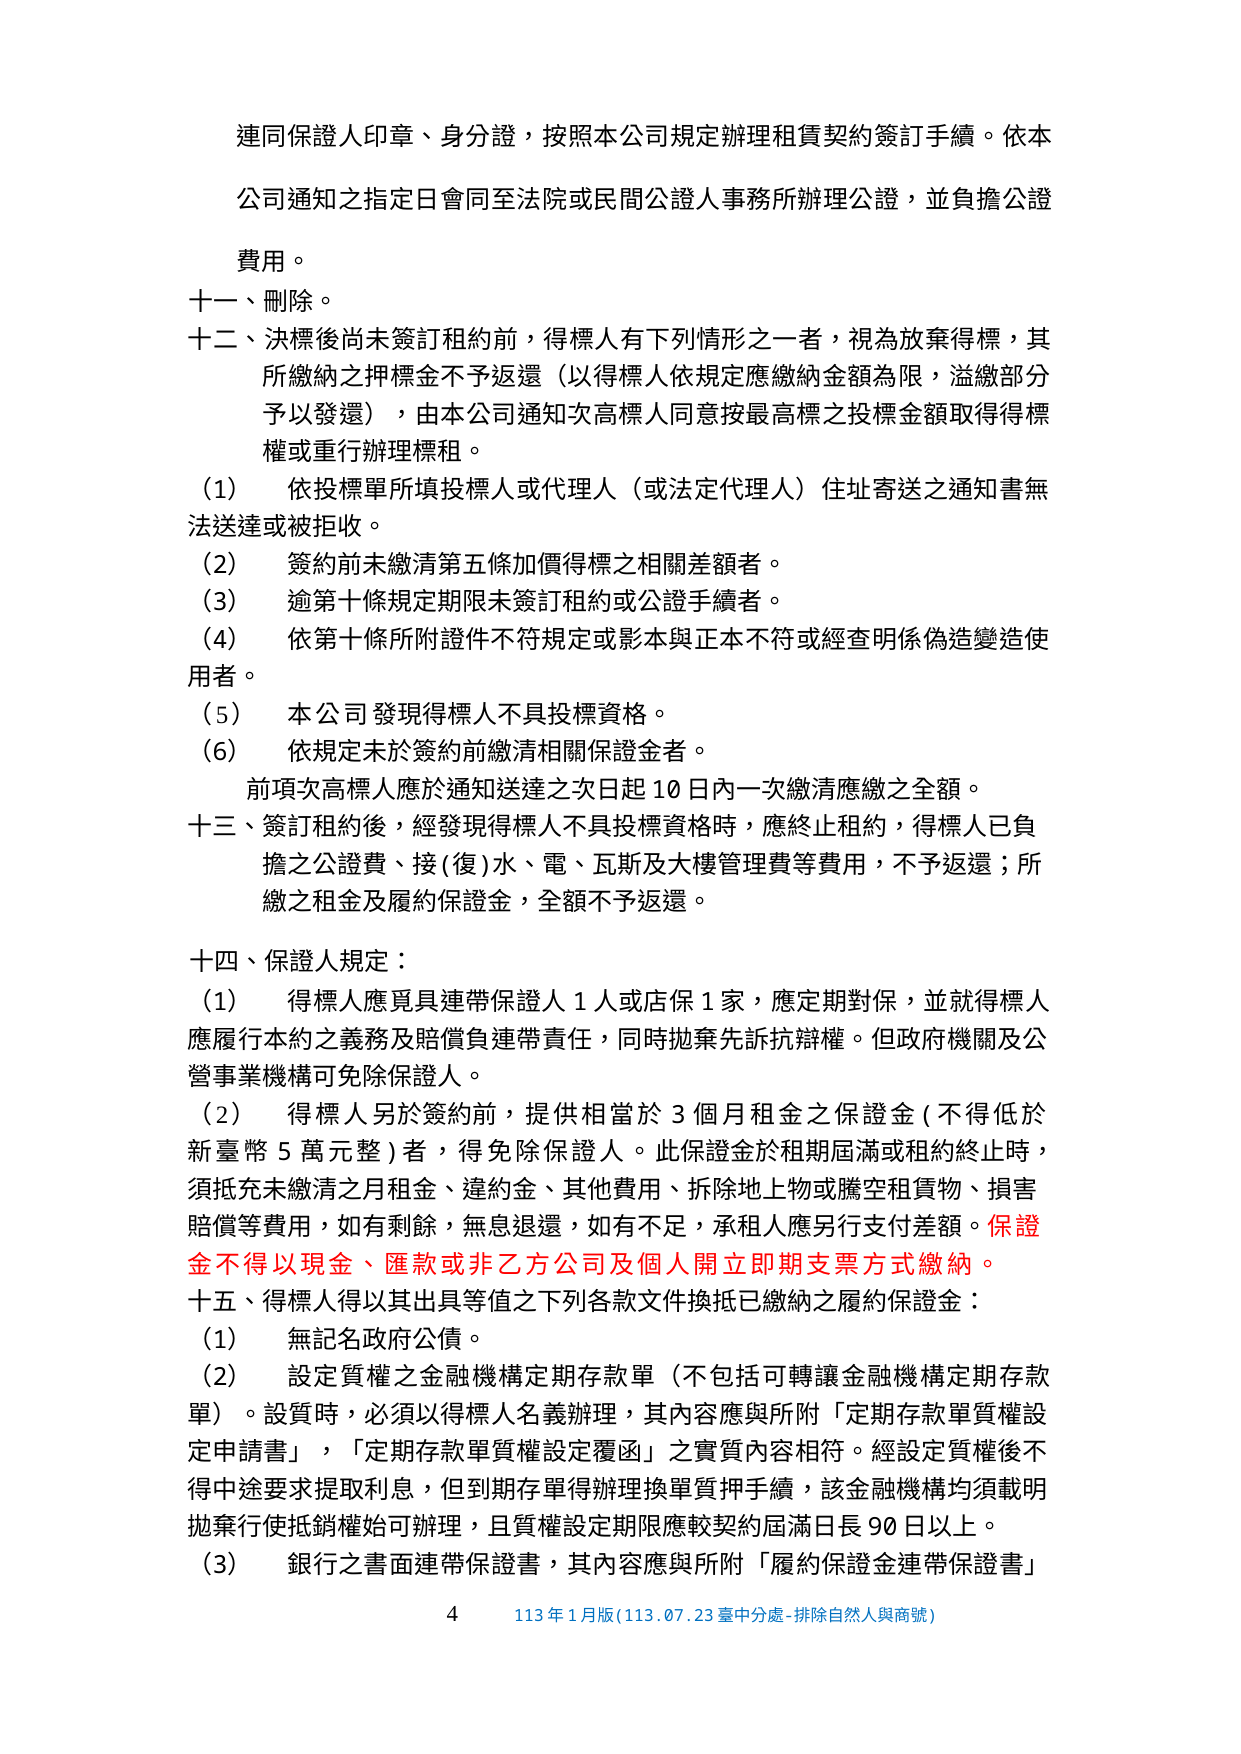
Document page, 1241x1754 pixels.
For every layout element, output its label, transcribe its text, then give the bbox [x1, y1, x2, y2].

list 依規定未於簽約前繳清相關保證金者。 [187, 731, 1051, 768]
list 本公司發現得標人不具投標資格。 [187, 693, 1051, 731]
text 連同保證人印章、身分證，按照本公司規定辦理租賃契約簽訂手續。依本公司通知之指定日會同至法院或民間公證人事務所辦理公證，並負擔公證費用。 [187, 93, 1053, 281]
list 銀行之書面連帶保證書，其內容應與所附「履約保證金連帶保證書」 [187, 1543, 1051, 1581]
list 依投標單所填投標人或代理人（或法定代理人）住址寄送之通知書無法送達或被拒收。 [187, 468, 1051, 543]
list 簽約前未繳清第五條加價得標之相關差額者。 [187, 543, 1051, 581]
list 依第十條所附證件不符規定或影本與正本不符或經查明係偽造變造使用者。 [187, 618, 1051, 693]
text 十­二、決標後尚未簽訂租約前，得標人有下列情形之一者，視為放棄得標，其所繳納之押標金不予返還（以得標人依規定應繳納金額為限，溢繳部分予以發還），由本公司通知次高標人同意按最高標之投標金額取得得標權或重行辦理標租。 [187, 318, 1053, 468]
list 得標人應覓具連帶保證人1人或店保1家，應定期對保，並就得標人應履行本約之義務及賠償負連帶責任，同時拋棄先訴抗辯權。但政府機關及公營事業機構可免除保證人。 [187, 981, 1051, 1093]
list 得標人另於簽約前，提供相當於3個月租金之保證金(不得低於新臺幣5萬元整)者，得免除保證人。此保證金於租期屆滿或租約終止時，須抵充未繳清之月租金、違約金、其他費用、拆除地上物或騰空租賃物、損害賠償等費用，如有剩餘，無息退還，如有不足，承租人應另行支付差額。保證金不得以現金、匯款或非乙方公司及個人開立即期支票方式繳納。 [187, 1093, 1047, 1281]
text 十五、得標人得以其出具等值之下列各款文件換抵已繳納之履約保證金： [187, 1281, 1053, 1318]
text 十一、刪除。 [189, 281, 1053, 318]
list 無記名政府公債。 [187, 1318, 1051, 1356]
text 前項次高標人應於通知送達之次日起10日內一次繳清應繳之全額。 [246, 768, 1053, 806]
list 逾第十條規定期限未簽訂租約或公證手續者。 [187, 581, 1051, 618]
text 十四、保證人規定： [189, 918, 1053, 981]
list 設定質權之金融機構定期存款單（不包括可轉讓金融機構定期存款單）。設質時，必須以得標人名義辦理，其內容應與所附「定期存款單質權設定申請書」，「定期存款單質權設定覆函」之實質內容相符。經設定質權後不得中途要求提取利息，但到期存單得辦理換單質押手續，該金融機構均須載明拋棄行使抵銷權始可辦理，且質權設定期限應較契約屆滿日長90日以上。 [187, 1356, 1051, 1543]
text 十三、簽訂租約後，經發現得標人不具投標資格時，應終止租約，得標人已負擔之公證費、接(復)水、電、瓦斯及大樓管理費等費用，不予返還；所繳之租金及履約保證金，全額不予返還。 [187, 806, 1053, 918]
